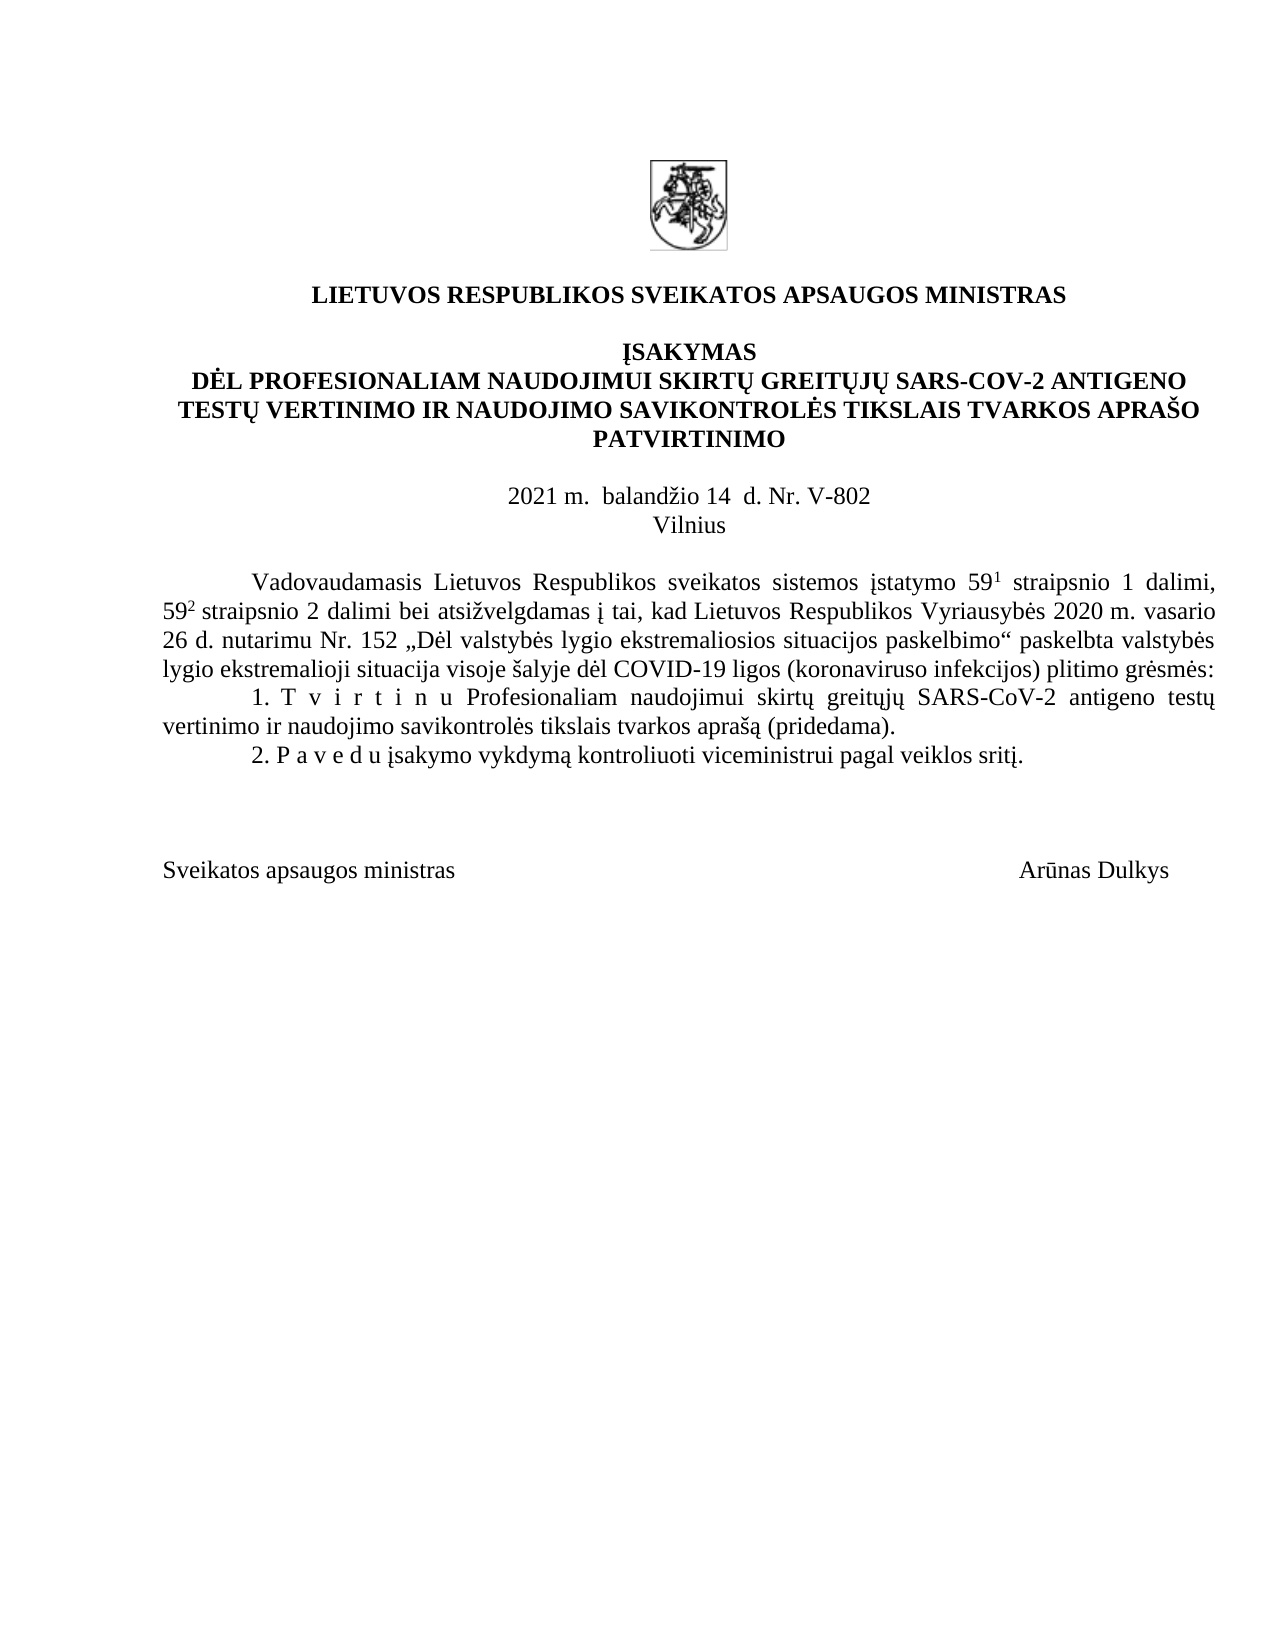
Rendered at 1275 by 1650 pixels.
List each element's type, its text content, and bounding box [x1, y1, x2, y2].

text 2. P a v e d u įsakymo vykdymą kontroliuoti viceministrui pagal veiklos sritį. [162, 740, 1216, 769]
text Sveikatos apsaugos ministras Arūnas Dulkys [162, 855, 1216, 884]
text 1. T v i r t i n u Profesionaliam naudojimui skirtų greitųjų SARS-CoV-2 antigeno testų vertinimo ir naudojimo savikontrolės tikslais tvarkos aprašą (pridedama). [162, 682, 1216, 740]
text 2021 m. balandžio 14 d. Nr. V-802 [162, 481, 1216, 510]
text Vadovaudamasis Lietuvos Respublikos sveikatos sistemos įstatymo 591 straipsnio 1 dalimi, 592 straipsnio 2 dalimi bei atsižvelgdamas į tai, kad Lietuvos Respublikos Vyriausybės 2020 m. vasario 26 d. nutarimu Nr. 152 „Dėl valstybės lygio ekstremaliosios situacijos paskelbimo“ paskelbta valstybės lygio ekstremalioji situacija visoje šalyje dėl COVID-19 ligos (koronaviruso infekcijos) plitimo grėsmės: [162, 567, 1216, 682]
text ĮSAKYMAS [162, 337, 1216, 366]
text Vilnius [162, 510, 1216, 539]
text LIETUVOS RESPUBLIKOS SVEIKATOS APSAUGOS MINISTRAS [162, 280, 1216, 309]
text DĖL PROFESIONALIAM NAUDOJIMUI SKIRTŲ GREITŲJŲ SARS-COV-2 ANTIGENO TESTŲ VERTINIMO IR NAUDOJIMO SAVIKONTROLĖS TIKSLAIS TVARKOS APRAŠO PATVIRTINIMO [162, 366, 1216, 452]
